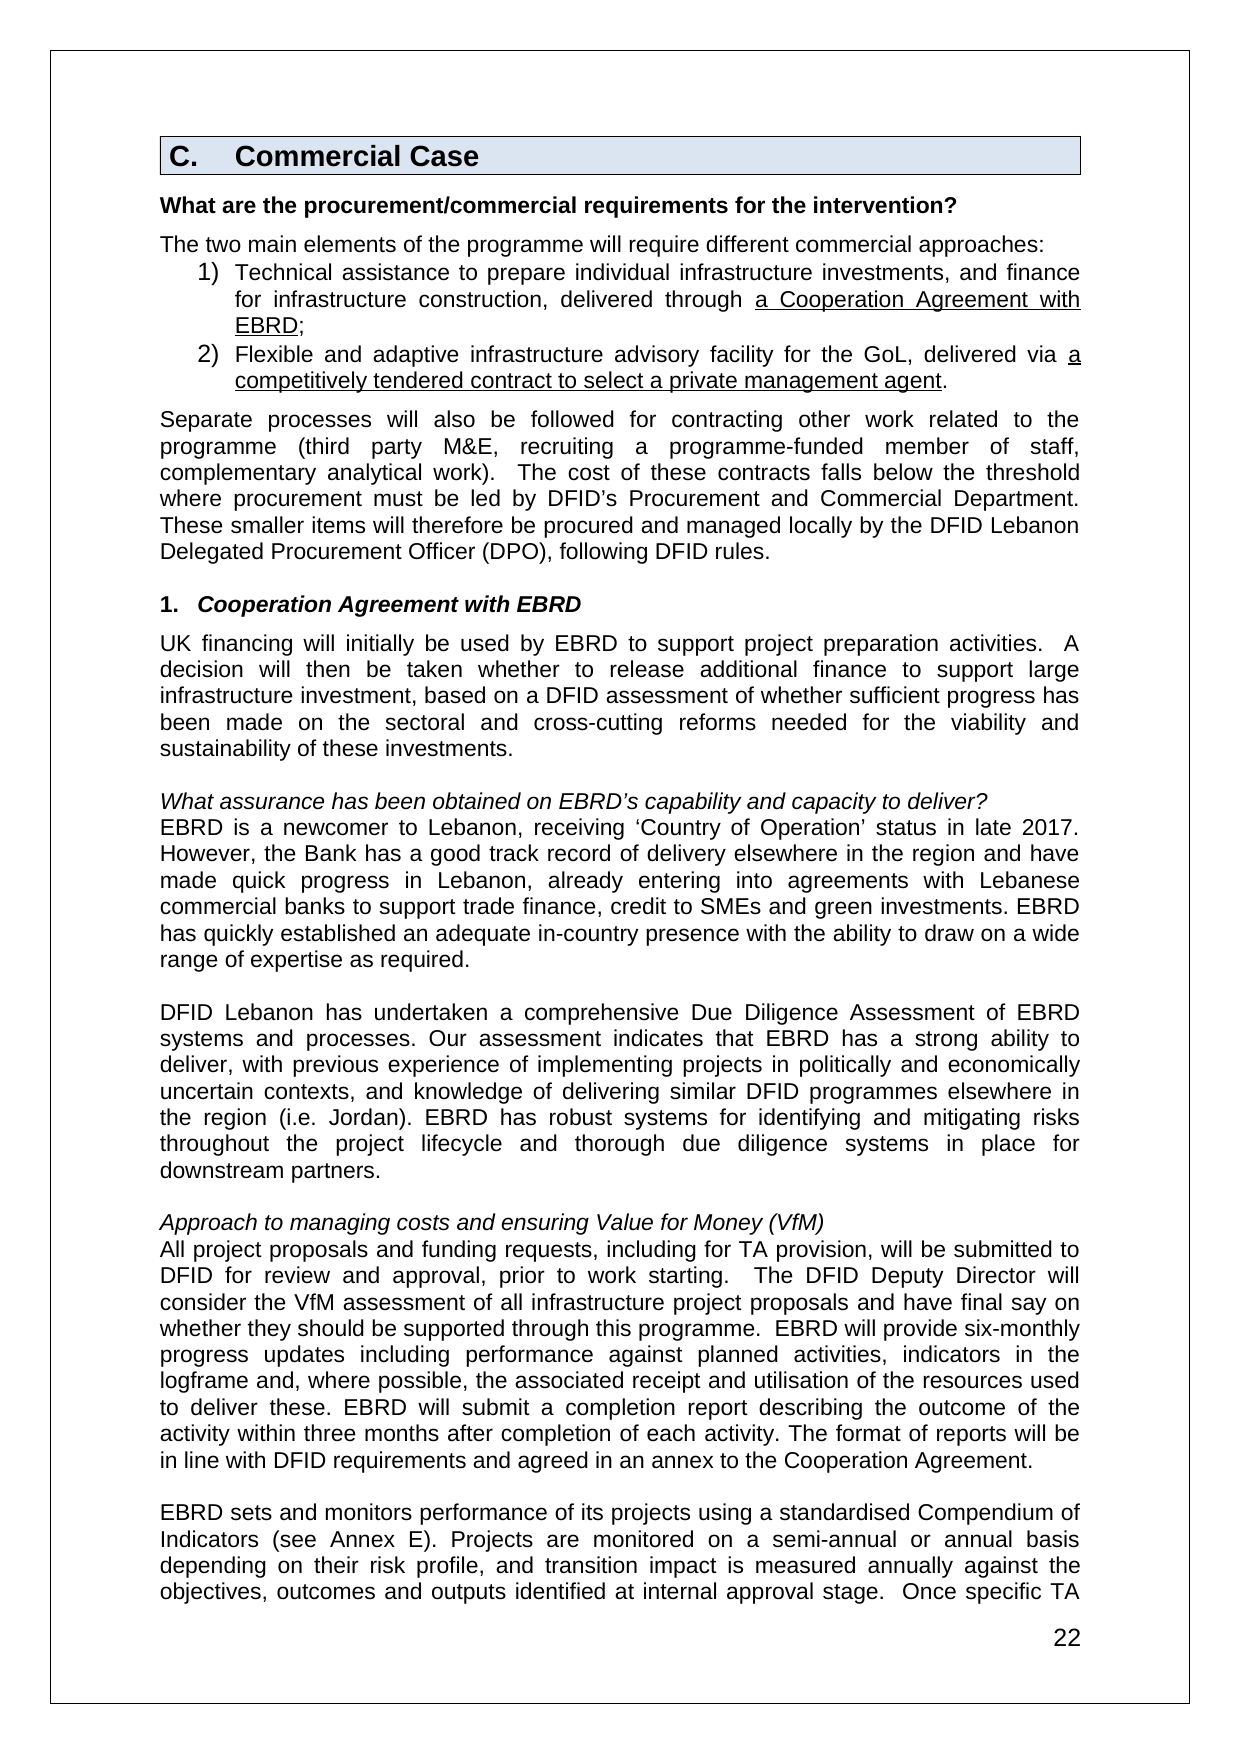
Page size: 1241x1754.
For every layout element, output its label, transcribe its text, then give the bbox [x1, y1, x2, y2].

list Cooperation Agreement with EBRD [159, 591, 1081, 617]
subtitle Commercial Case [161, 137, 1080, 174]
text The two main elements of the programme will require different commercial approaches: [159, 231, 1081, 257]
list Flexible and adaptive infrastructure advisory facility for the GoL, delivered via a competitively tendered contract to select a private management agent. [197, 339, 1081, 394]
text What assurance has been obtained on EBRD’s capability and capacity to deliver? [159, 788, 1081, 814]
text EBRD is a newcomer to Lebanon, receiving ‘Country of Operation’ status in late 2017. However, the Bank has a good track record of delivery elsewhere in the region and have made quick progress in Lebanon, already entering into agreements with Lebanese commercial banks to support trade finance, credit to SMEs and green investments. EBRD has quickly established an adequate in-country presence with the ability to draw on a wide range of expertise as required. [159, 814, 1081, 972]
list Technical assistance to prepare individual infrastructure investments, and finance for infrastructure construction, delivered through a Cooperation Agreement with EBRD; [197, 257, 1081, 339]
text All project proposals and funding requests, including for TA provision, will be submitted to DFID for review and approval, prior to work starting. The DFID Deputy Director will consider the VfM assessment of all infrastructure project proposals and have final say on whether they should be supported through this programme. EBRD will provide six-monthly progress updates including performance against planned activities, indicators in the logframe and, where possible, the associated receipt and utilisation of the resources used to deliver these. EBRD will submit a completion report describing the outcome of the activity within three months after completion of each activity. The format of reports will be in line with DFID requirements and agreed in an annex to the Cooperation Agreement. [159, 1236, 1081, 1473]
text Separate processes will also be followed for contracting other work related to the programme (third party M&E, recruiting a programme-funded member of staff, complementary analytical work). The cost of these contracts falls below the threshold where procurement must be led by DFID’s Procurement and Commercial Department. These smaller items will therefore be procured and managed locally by the DFID Lebanon Delegated Procurement Officer (DPO), following DFID rules. [159, 406, 1081, 564]
text DFID Lebanon has undertaken a comprehensive Due Diligence Assessment of EBRD systems and processes. Our assessment indicates that EBRD has a strong ability to deliver, with previous experience of implementing projects in politically and economically uncertain contexts, and knowledge of delivering similar DFID programmes elsewhere in the region (i.e. Jordan). EBRD has robust systems for identifying and mitigating risks throughout the project lifecycle and thorough due diligence systems in place for downstream partners. [159, 998, 1081, 1183]
text What are the procurement/commercial requirements for the intervention? [159, 192, 1081, 218]
text Approach to managing costs and ensuring Value for Money (VfM) [159, 1209, 1081, 1236]
text EBRD sets and monitors performance of its projects using a standardised Compendium of Indicators (see Annex E). Projects are monitored on a semi-annual or annual basis depending on their risk profile, and transition impact is measured annually against the objectives, outcomes and outputs identified at internal approval stage. Once specific TA [159, 1499, 1081, 1605]
text UK financing will initially be used by EBRD to support project preparation activities. A decision will then be taken whether to release additional finance to support large infrastructure investment, based on a DFID assessment of whether sufficient progress has been made on the sectoral and cross-cutting reforms needed for the viability and sustainability of these investments. [159, 629, 1081, 761]
